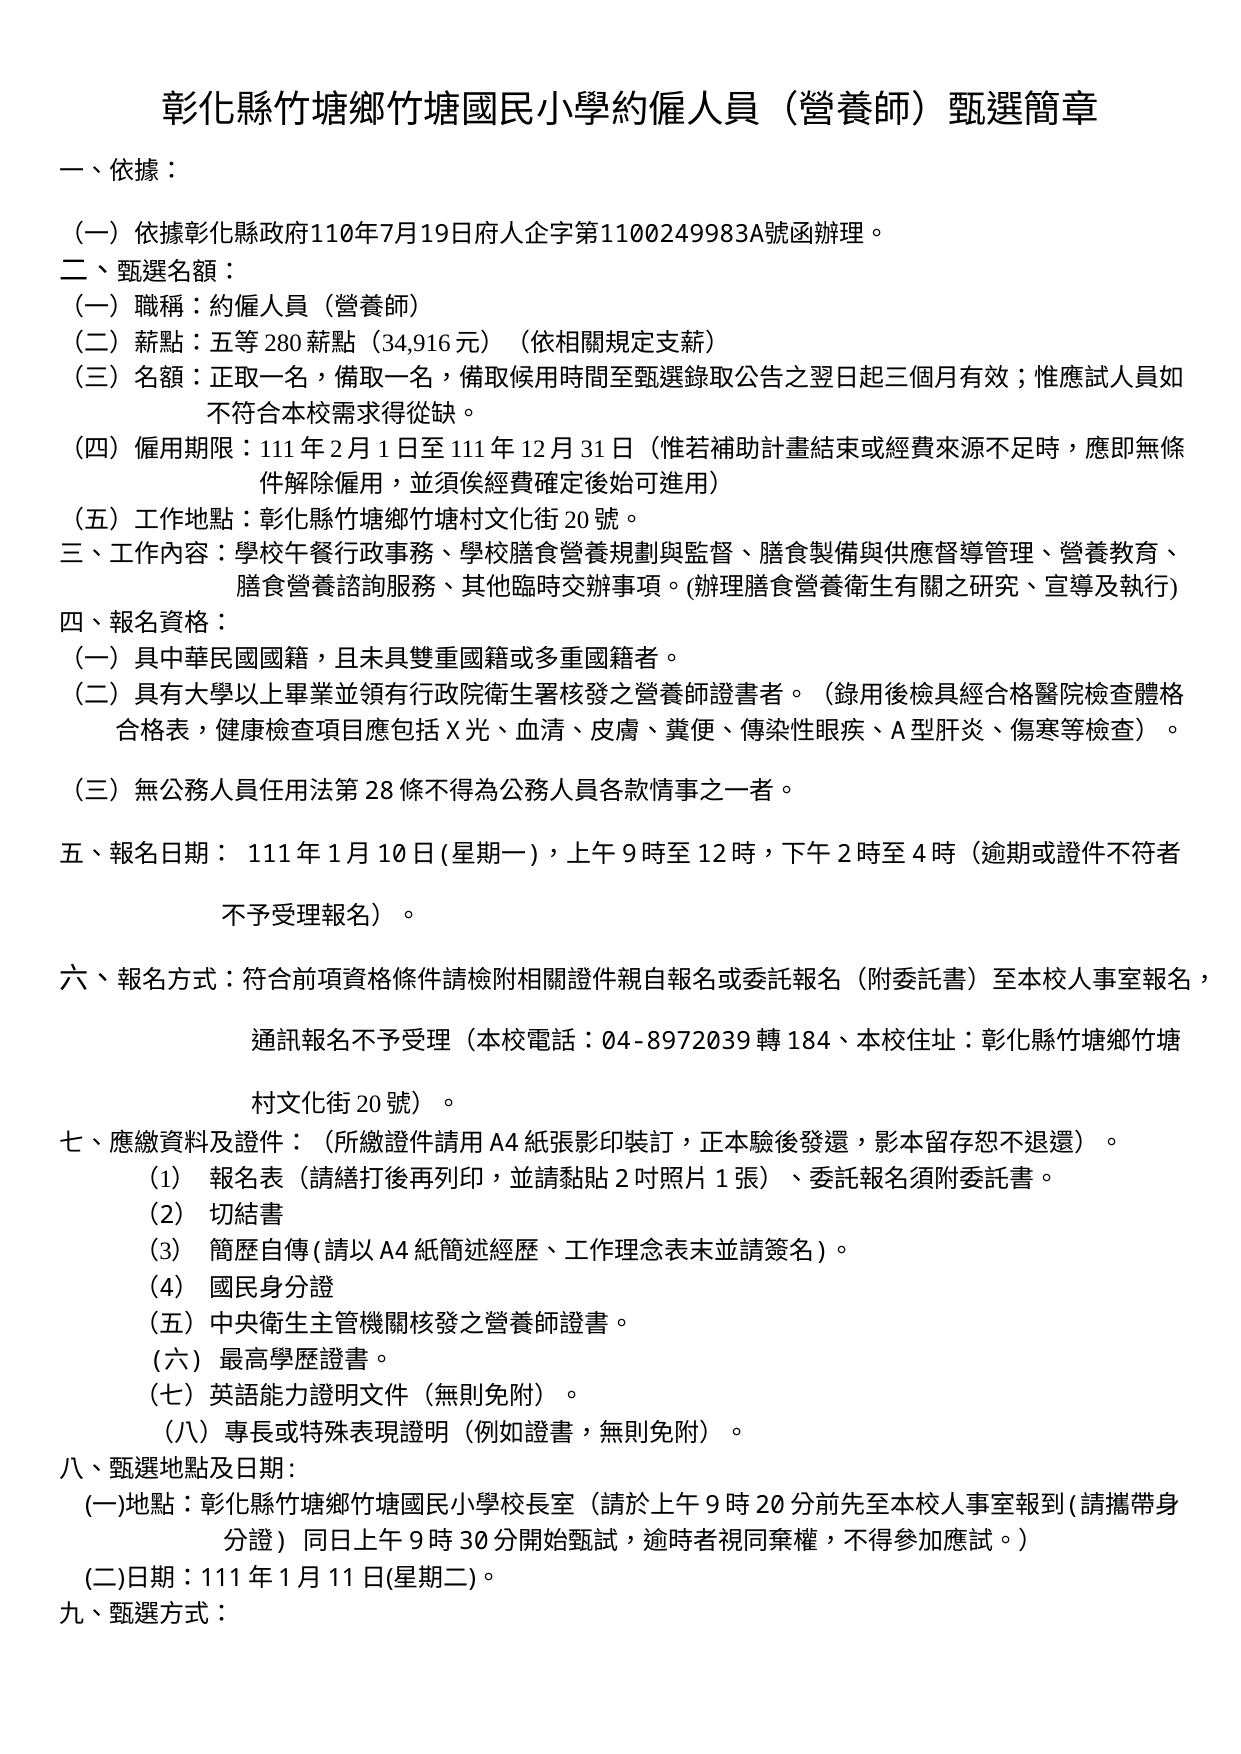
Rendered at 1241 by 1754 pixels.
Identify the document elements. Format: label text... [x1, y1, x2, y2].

text （八）專長或特殊表現證明（例如證書，無則免附）。 [59, 1412, 1200, 1448]
list 切結書 [134, 1194, 1200, 1231]
list 報名表（請繕打後再列印，並請黏貼2吋照片1張）、委託報名須附委託書。 [134, 1158, 1200, 1194]
text 二、甄選名額： [59, 252, 1200, 287]
text (六) 最高學歷證書。 [134, 1339, 1200, 1376]
text 五、報名日期： 111年1月10日(星期一)，上午9時至12時，下午2時至4時（逾期或證件不符者不予受理報名）。 [59, 809, 1200, 934]
text 彰化縣竹塘鄉竹塘國民小學約僱人員（營養師）甄選簡章 [59, 64, 1200, 127]
text （三）無公務人員任用法第28條不得為公務人員各款情事之一者。 [59, 747, 1200, 809]
text （二）具有大學以上畢業並領有行政院衛生署核發之營養師證書者。（錄用後檢具經合格醫院檢查體格合格表，健康檢查項目應包括X光、血清、皮膚、糞便、傳染性眼疾、A型肝炎、傷寒等檢查）。 [59, 674, 1200, 747]
text 三、工作內容：學校午餐行政事務、學校膳食營養規劃與監督、膳食製備與供應督導管理、營養教育、膳食營養諮詢服務、其他臨時交辦事項。(辦理膳食營養衛生有關之研究、宣導及執行) [59, 535, 1200, 602]
text （七）英語能力證明文件（無則免附）。 [134, 1376, 1200, 1412]
text 八、甄選地點及日期: [59, 1448, 1200, 1484]
text （一）具中華民國國籍，且未具雙重國籍或多重國籍者。 [59, 638, 1200, 674]
list 國民身分證 [134, 1267, 1200, 1303]
text （三）名額：正取一名，備取一名，備取候用時間至甄選錄取公告之翌日起三個月有效；惟應試人員如不符合本校需求得從缺。 [59, 358, 1200, 429]
text 九、甄選方式： [59, 1593, 1200, 1629]
text 四、報名資格： [59, 602, 1200, 638]
text （一）職稱：約僱人員（營養師） [59, 287, 1200, 323]
list 簡歷自傳(請以A4紙簡述經歷、工作理念表末並請簽名)。 [134, 1231, 1200, 1267]
text (一)地點：彰化縣竹塘鄉竹塘國民小學校長室（請於上午9時20分前先至本校人事室報到(請攜帶身分證) 同日上午9時30分開始甄試，逾時者視同棄權，不得參加應試。） [59, 1484, 1200, 1557]
text （四）僱用期限：111年2月1日至111年12月31日（惟若補助計畫結束或經費來源不足時，應即無條件解除僱用，並須俟經費確定後始可進用） [59, 429, 1200, 500]
text (二)日期：111年1月11日(星期二)。 [59, 1557, 1200, 1593]
text （五）中央衛生主管機關核發之營養師證書。 [134, 1303, 1200, 1339]
text 一、依據： [59, 127, 1200, 189]
text （一）依據彰化縣政府110年7月19日府人企字第1100249983A號函辦理。 [59, 189, 1200, 252]
text 六、報名方式：符合前項資格條件請檢附相關證件親自報名或委託報名（附委託書）至本校人事室報名，通訊報名不予受理（本校電話：04-8972039轉184、本校住址：彰化縣竹塘鄉竹塘村文化街20號）。 [59, 934, 1200, 1122]
text 七、應繳資料及證件：（所繳證件請用A4紙張影印裝訂，正本驗後發還，影本留存恕不退還）。 [59, 1122, 1200, 1158]
text （二）薪點：五等280薪點（34,916元）（依相關規定支薪） [59, 323, 1200, 358]
text （五）工作地點：彰化縣竹塘鄉竹塘村文化街20號。 [59, 500, 1200, 535]
